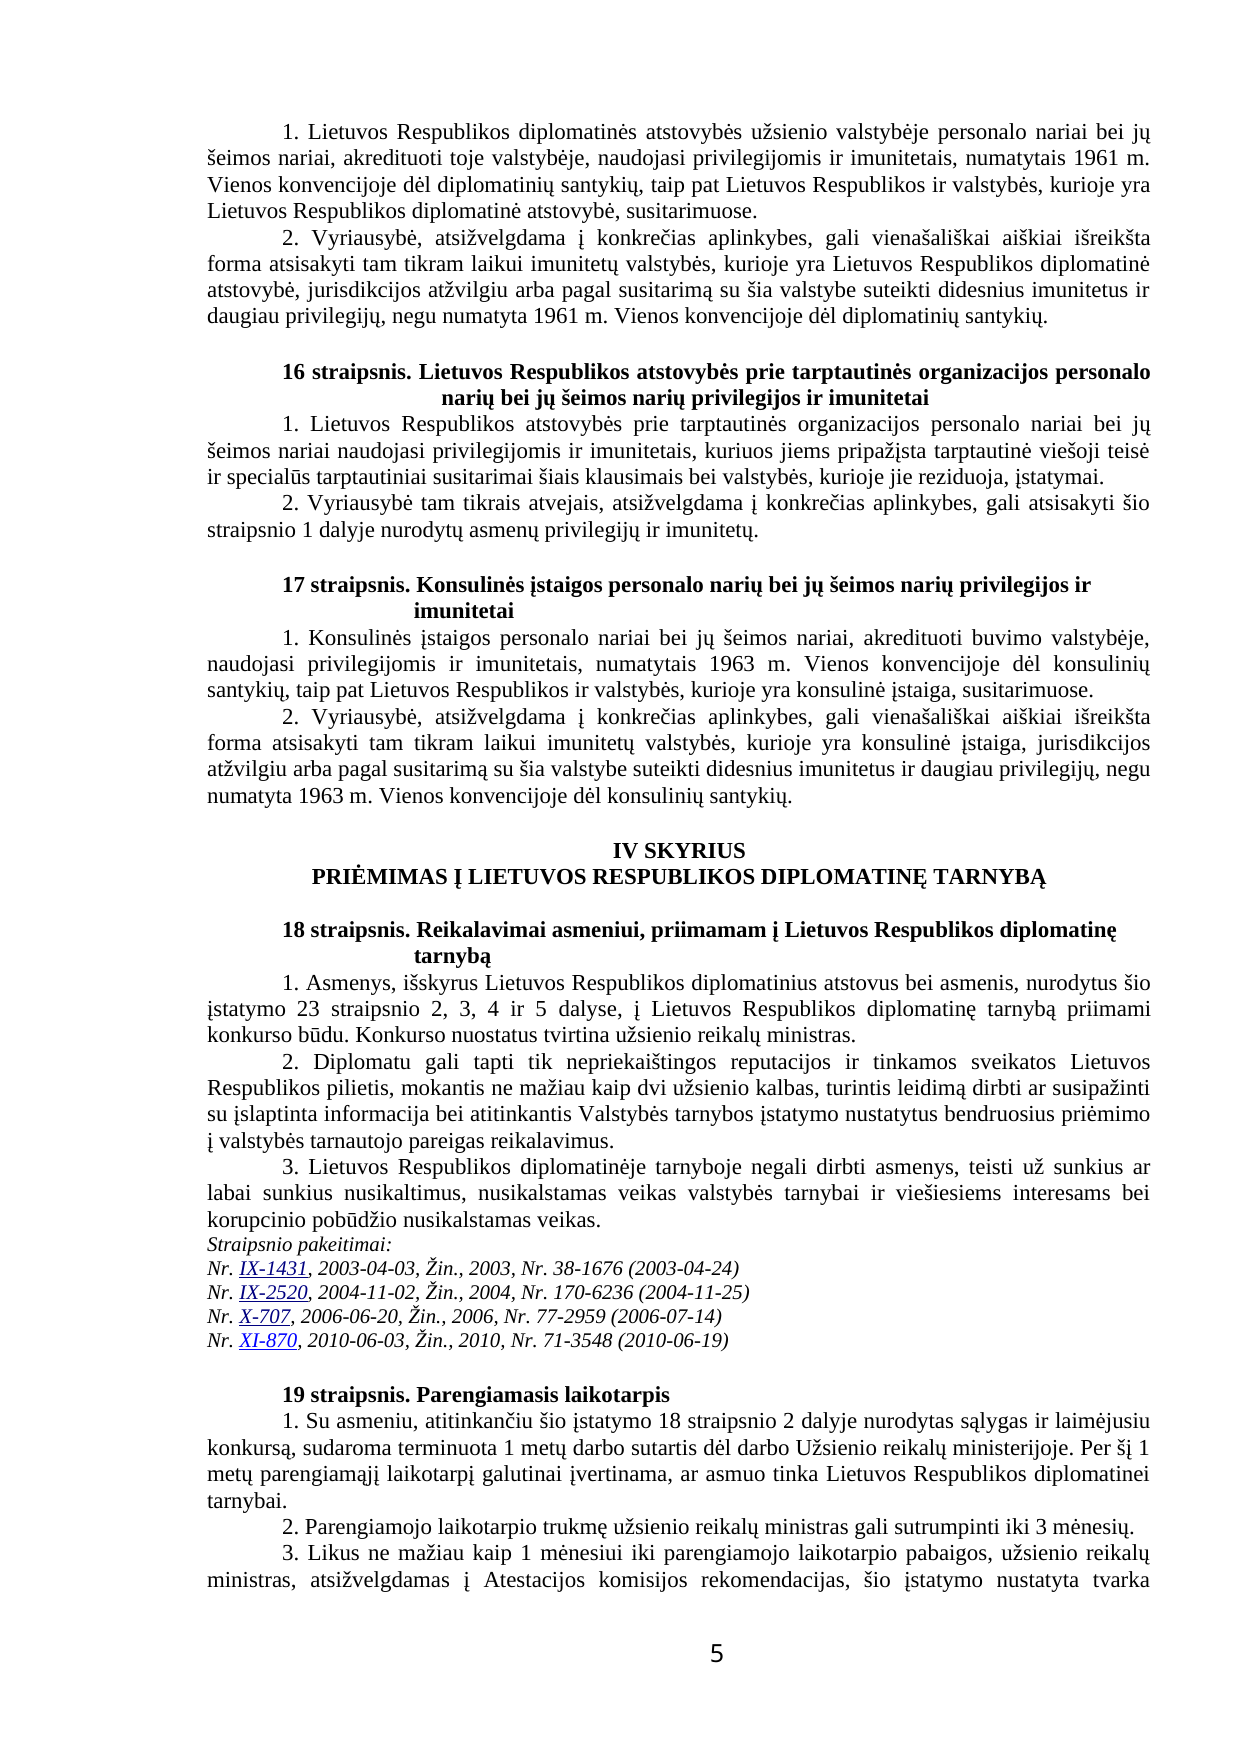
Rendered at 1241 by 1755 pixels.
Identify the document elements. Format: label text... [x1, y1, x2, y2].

text 2. Parengiamojo laikotarpio trukmę užsienio reikalų ministras gali sutrumpinti iki 3 mėnesių. [207, 1513, 1152, 1539]
text 2. Vyriausybė tam tikrais atvejais, atsižvelgdama į konkrečias aplinkybes, gali atsisakyti šio straipsnio 1 dalyje nurodytų asmenų privilegijų ir imunitetų. [207, 489, 1152, 542]
text tarnybą [413, 942, 1152, 969]
text 1. Konsulinės įstaigos personalo nariai bei jų šeimos nariai, akredituoti buvimo valstybėje, naudojasi privilegijomis ir imunitetais, numatytais 1963 m. Vienos konvencijoje dėl konsulinių santykių, taip pat Lietuvos Respublikos ir valstybės, kurioje yra konsulinė įstaiga, susitarimuose. [207, 624, 1152, 703]
text 19 straipsnis. Parengiamasis laikotarpis [207, 1381, 1152, 1408]
text 2. Vyriausybė, atsižvelgdama į konkrečias aplinkybes, gali vienašališkai aiškiai išreikšta forma atsisakyti tam tikram laikui imunitetų valstybės, kurioje yra Lietuvos Respublikos diplomatinė atstovybė, jurisdikcijos atžvilgiu arba pagal susitarimą su šia valstybe suteikti didesnius imunitetus ir daugiau privilegijų, negu numatyta 1961 m. Vienos konvencijoje dėl diplomatinių santykių. [207, 223, 1152, 329]
text 2. Diplomatu gali tapti tik nepriekaištingos reputacijos ir tinkamos sveikatos Lietuvos Respublikos pilietis, mokantis ne mažiau kaip dvi užsienio kalbas, turintis leidimą dirbti ar susipažinti su įslaptinta informacija bei atitinkantis Valstybės tarnybos įstatymo nustatytus bendruosius priėmimo į valstybės tarnautojo pareigas reikalavimus. [207, 1048, 1152, 1153]
text imunitetai [413, 597, 1152, 624]
text 16 straipsnis. Lietuvos Respublikos atstovybės prie tarptautinės organizacijos personalo narių bei jų šeimos narių privilegijos ir imunitetai [282, 358, 1152, 410]
text 1. Asmenys, išskyrus Lietuvos Respublikos diplomatinius atstovus bei asmenis, nurodytus šio įstatymo 23 straipsnio 2, 3, 4 ir 5 dalyse, į Lietuvos Respublikos diplomatinę tarnybą priimami konkurso būdu. Konkurso nuostatus tvirtina užsienio reikalų ministras. [207, 969, 1152, 1048]
text IV SKYRIUS [207, 837, 1152, 863]
text 3. Likus ne mažiau kaip 1 mėnesiui iki parengiamojo laikotarpio pabaigos, užsienio reikalų ministras, atsižvelgdamas į Atestacijos komisijos rekomendacijas, šio įstatymo nustatyta tvarka [207, 1539, 1152, 1592]
text 18 straipsnis. Reikalavimai asmeniui, priimamam į Lietuvos Respublikos diplomatinę [282, 916, 1152, 942]
text 3. Lietuvos Respublikos diplomatinėje tarnyboje negali dirbti asmenys, teisti už sunkius ar labai sunkius nusikaltimus, nusikalstamas veikas valstybės tarnybai ir viešiesiems interesams bei korupcinio pobūdžio nusikalstamas veikas. [207, 1153, 1152, 1232]
text Nr. IX-1431, 2003-04-03, Žin., 2003, Nr. 38-1676 (2003-04-24) [207, 1256, 1152, 1280]
text 1. Su asmeniu, atitinkančiu šio įstatymo 18 straipsnio 2 dalyje nurodytas sąlygas ir laimėjusiu konkursą, sudaroma terminuota 1 metų darbo sutartis dėl darbo Užsienio reikalų ministerijoje. Per šį 1 metų parengiamąjį laikotarpį galutinai įvertinama, ar asmuo tinka Lietuvos Respublikos diplomatinei tarnybai. [207, 1408, 1152, 1513]
text Straipsnio pakeitimai: [207, 1232, 1152, 1256]
text PRIĖMIMAS Į LIETUVOS RESPUBLIKOS DIPLOMATINĘ TARNYBĄ [207, 863, 1152, 889]
text 17 straipsnis. Konsulinės įstaigos personalo narių bei jų šeimos narių privilegijos ir [282, 571, 1152, 597]
text 2. Vyriausybė, atsižvelgdama į konkrečias aplinkybes, gali vienašališkai aiškiai išreikšta forma atsisakyti tam tikram laikui imunitetų valstybės, kurioje yra konsulinė įstaiga, jurisdikcijos atžvilgiu arba pagal susitarimą su šia valstybe suteikti didesnius imunitetus ir daugiau privilegijų, negu numatyta 1963 m. Vienos konvencijoje dėl konsulinių santykių. [207, 703, 1152, 808]
text Nr. X-707, 2006-06-20, Žin., 2006, Nr. 77-2959 (2006-07-14) [207, 1304, 1152, 1328]
text Nr. IX-2520, 2004-11-02, Žin., 2004, Nr. 170-6236 (2004-11-25) [207, 1280, 1152, 1304]
text Nr. XI-870, 2010-06-03, Žin., 2010, Nr. 71-3548 (2010-06-19) [207, 1328, 1152, 1352]
text 1. Lietuvos Respublikos diplomatinės atstovybės užsienio valstybėje personalo nariai bei jų šeimos nariai, akredituoti toje valstybėje, naudojasi privilegijomis ir imunitetais, numatytais 1961 m. Vienos konvencijoje dėl diplomatinių santykių, taip pat Lietuvos Respublikos ir valstybės, kurioje yra Lietuvos Respublikos diplomatinė atstovybė, susitarimuose. [207, 118, 1152, 223]
text 1. Lietuvos Respublikos atstovybės prie tarptautinės organizacijos personalo nariai bei jų šeimos nariai naudojasi privilegijomis ir imunitetais, kuriuos jiems pripažįsta tarptautinė viešoji teisė ir specialūs tarptautiniai susitarimai šiais klausimais bei valstybės, kurioje jie reziduoja, įstatymai. [207, 410, 1152, 489]
